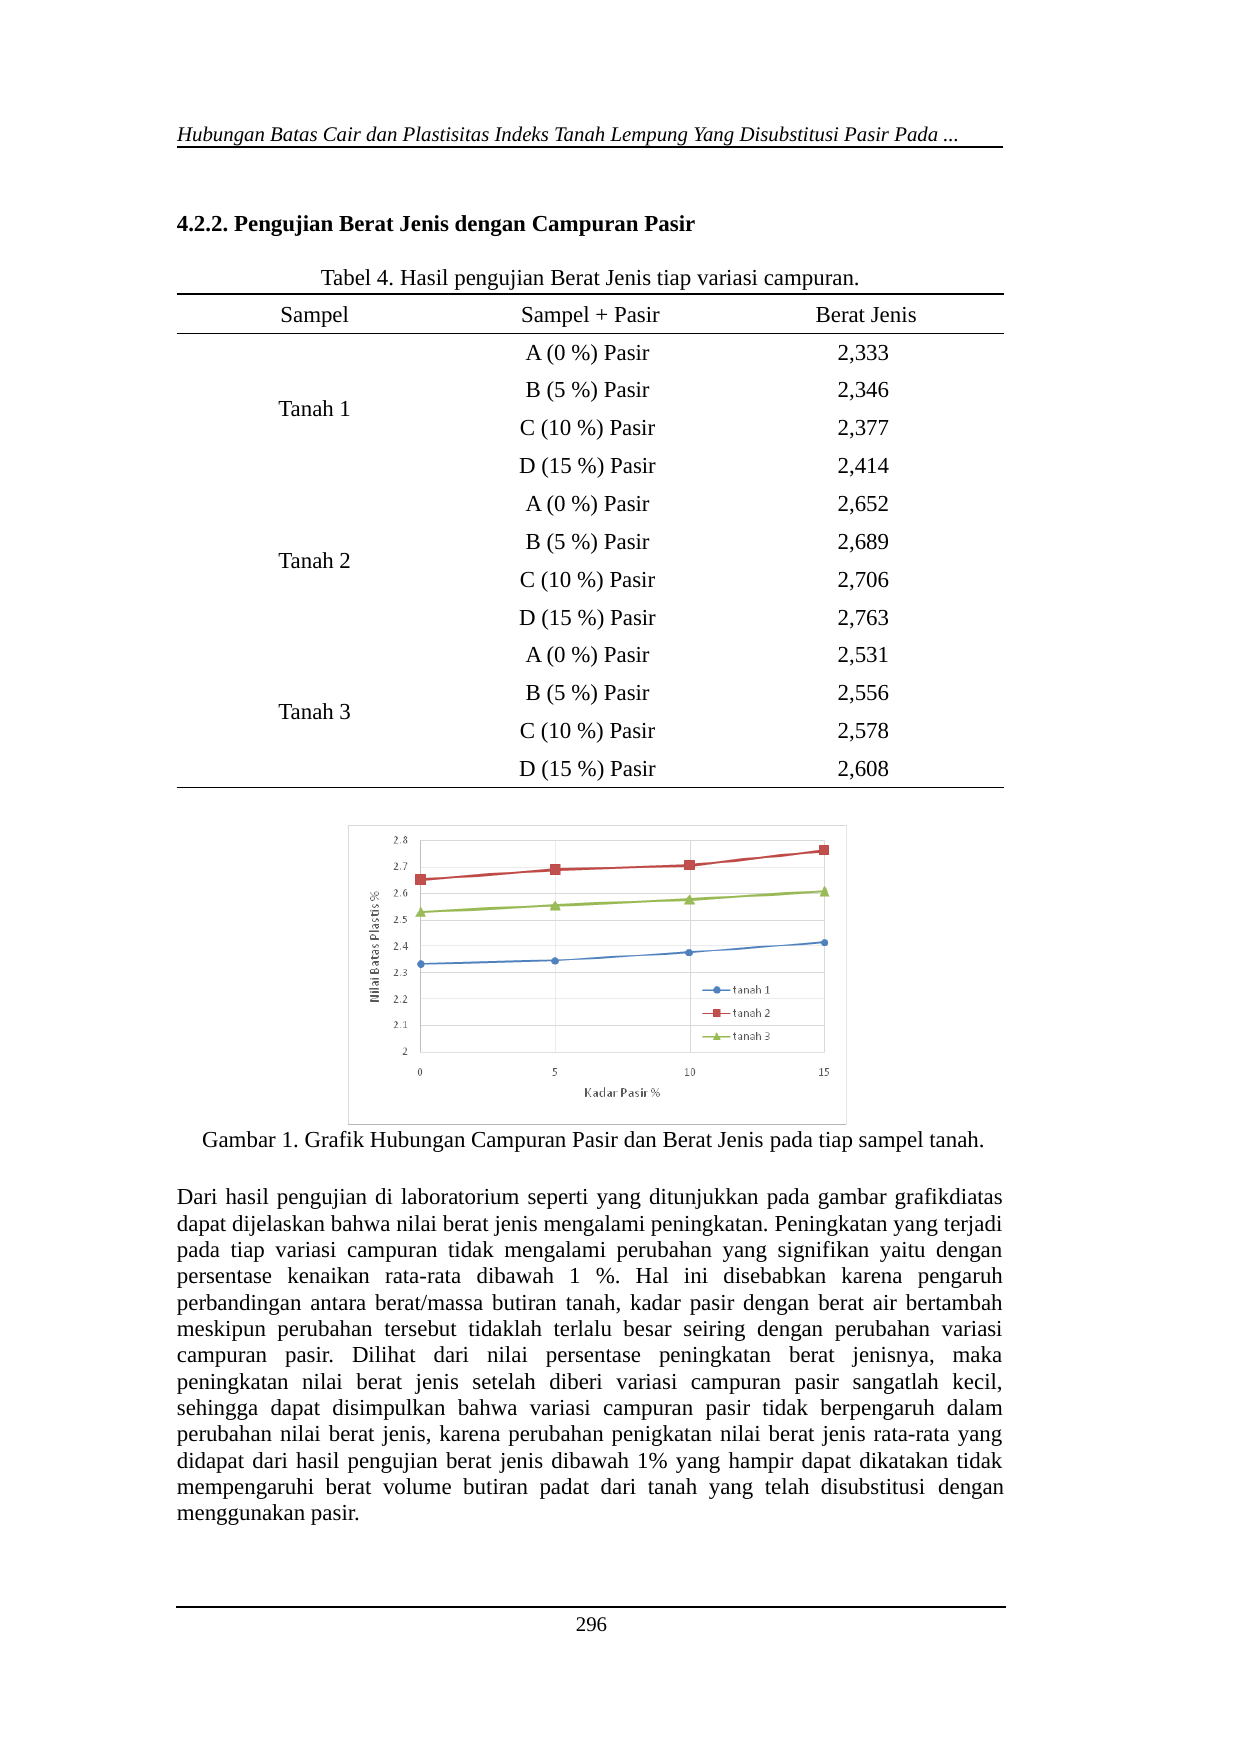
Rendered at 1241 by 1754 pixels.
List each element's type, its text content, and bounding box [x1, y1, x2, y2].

table_cell 2,346 [728, 371, 1004, 408]
table_cell Tanah 1 [177, 334, 452, 484]
table_cell C (10 %) Pasir [453, 560, 728, 598]
text Gambar 1. Grafik Hubungan Campuran Pasir dan Berat Jenis pada tiap sampel tanah. [177, 816, 1004, 1153]
table_header Sampel + Pasir [453, 295, 728, 333]
table_cell A (0 %) Pasir [453, 636, 728, 673]
table_header Sampel [177, 295, 452, 333]
table_cell B (5 %) Pasir [453, 371, 728, 408]
text Tabel 4. Hasil pengujian Berat Jenis tiap variasi campuran. [177, 264, 1004, 291]
table_cell D (15 %) Pasir [453, 446, 728, 484]
table_cell 2,414 [728, 446, 1004, 484]
table_cell 2,763 [728, 598, 1004, 636]
text Dari hasil pengujian di laboratorium seperti yang ditunjukkan pada gambar grafikdiatas dapat dijelaskan bahwa nilai berat jenis mengalami peningkatan. Peningkatan yang terjadi pada tiap variasi campuran tidak mengalami perubahan yang signifikan yaitu dengan persentase kenaikan rata-rata dibawah 1 %. Hal ini disebabkan karena pengaruh perbandingan antara berat/massa butiran tanah, kadar pasir dengan berat air bertambah meskipun perubahan tersebut tidaklah terlalu besar seiring dengan perubahan variasi campuran pasir. Dilihat dari nilai persentase peningkatan berat jenisnya, maka peningkatan nilai berat jenis setelah diberi variasi campuran pasir sangatlah kecil, sehingga dapat disimpulkan bahwa variasi campuran pasir tidak berpengaruh dalam perubahan nilai berat jenis, karena perubahan penigkatan nilai berat jenis rata-rata yang didapat dari hasil pengujian berat jenis dibawah 1% yang hampir dapat dikatakan tidak mempengaruhi berat volume butiran padat dari tanah yang telah disubstitusi dengan menggunakan pasir. [177, 1183, 1004, 1526]
table_cell C (10 %) Pasir [453, 711, 728, 749]
table_cell D (15 %) Pasir [453, 598, 728, 636]
table_cell Tanah 3 [177, 636, 452, 787]
table_cell A (0 %) Pasir [453, 484, 728, 522]
table_cell B (5 %) Pasir [453, 522, 728, 560]
table_cell 2,377 [728, 409, 1004, 446]
table_cell 2,531 [728, 636, 1004, 673]
text 4.2.2. Pengujian Berat Jenis dengan Campuran Pasir [177, 209, 1004, 236]
table_cell 2,556 [728, 674, 1004, 711]
table_cell C (10 %) Pasir [453, 409, 728, 446]
table_cell 2,689 [728, 522, 1004, 560]
table_cell B (5 %) Pasir [453, 674, 728, 711]
table_cell 2,608 [728, 749, 1004, 787]
table_cell A (0 %) Pasir [453, 334, 728, 371]
table_cell 2,706 [728, 560, 1004, 598]
table_cell 2,578 [728, 711, 1004, 749]
table_cell 2,333 [728, 334, 1004, 371]
table_cell 2,652 [728, 484, 1004, 522]
table_header Berat Jenis [728, 295, 1004, 333]
table_cell D (15 %) Pasir [453, 749, 728, 787]
table_cell Tanah 2 [177, 484, 452, 636]
